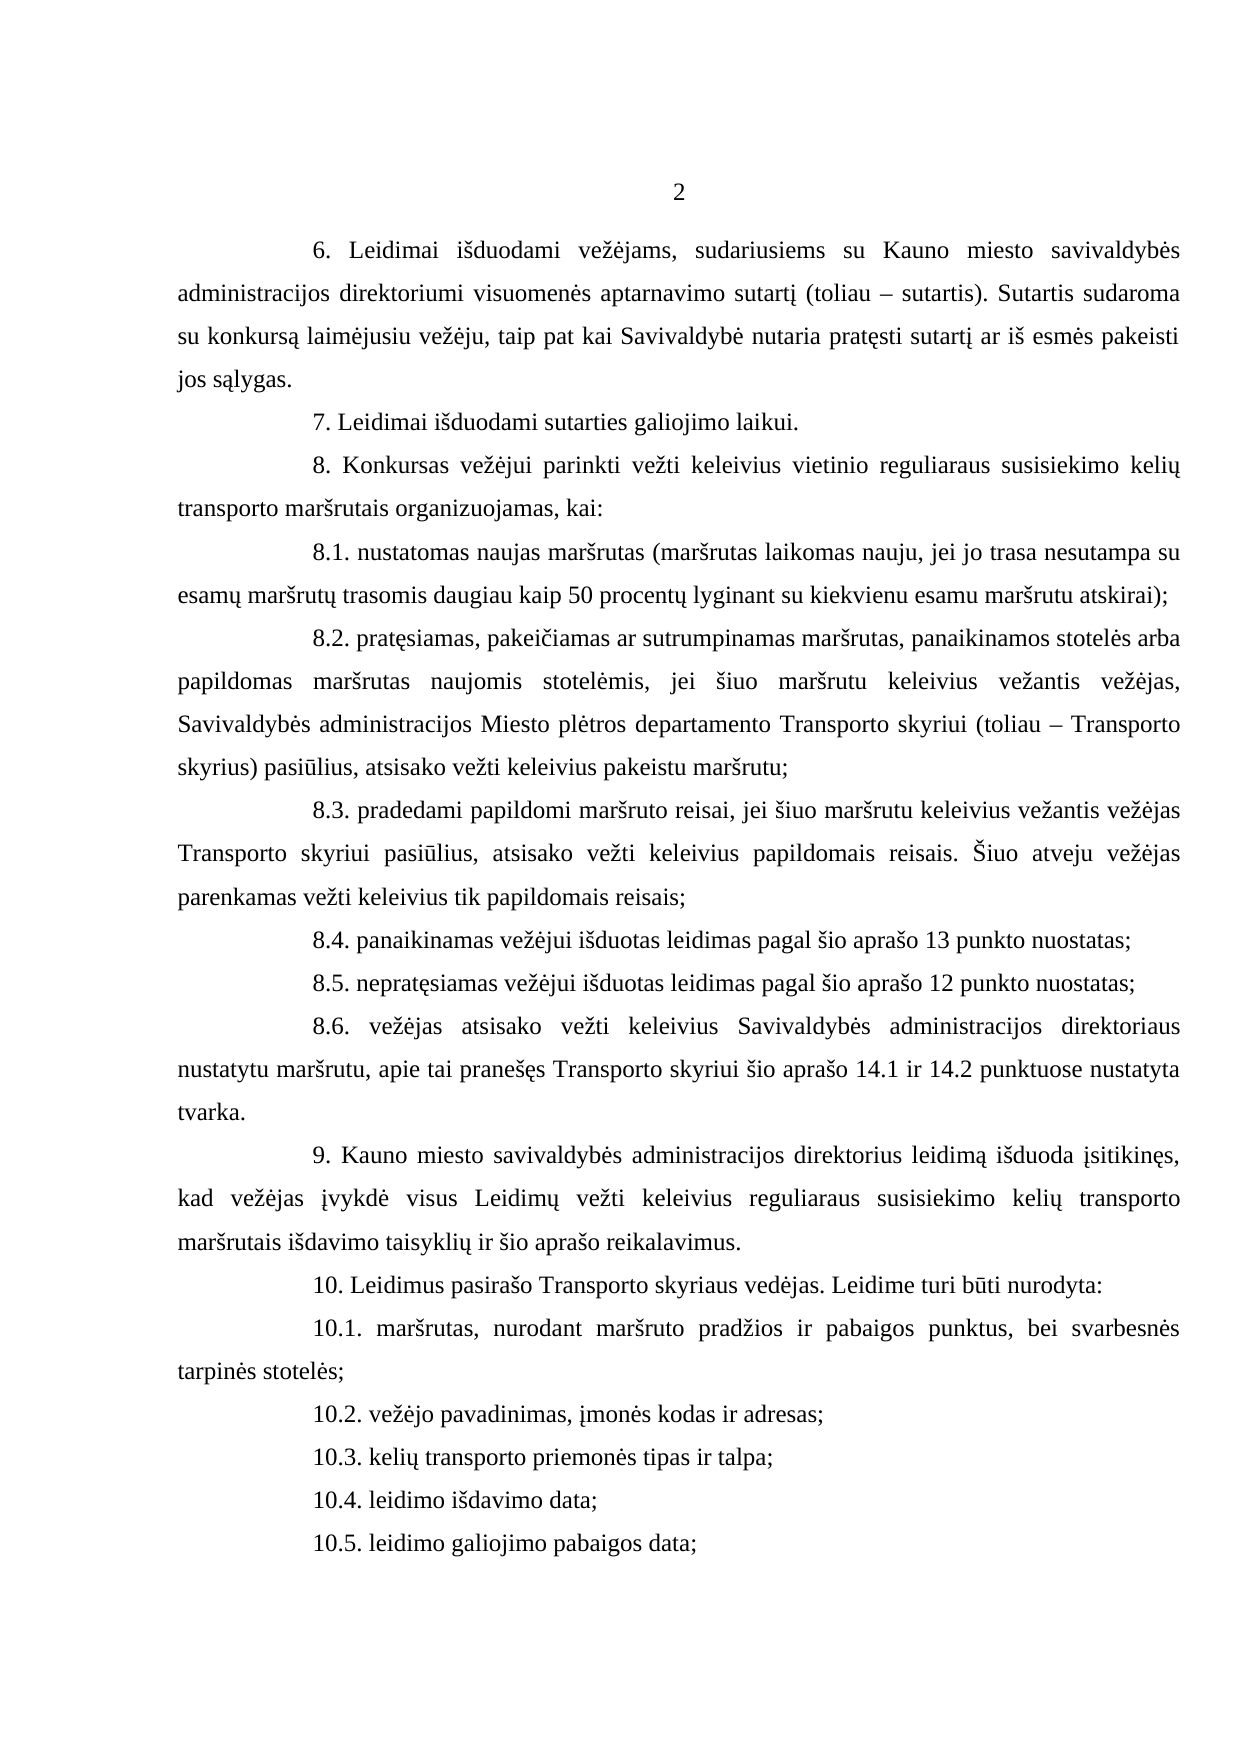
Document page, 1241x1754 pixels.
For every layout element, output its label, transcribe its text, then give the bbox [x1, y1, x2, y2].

text 8.2. pratęsiamas, pakeičiamas ar sutrumpinamas maršrutas, panaikinamos stotelės arba papildomas maršrutas naujomis stotelėmis, jei šiuo maršrutu keleivius vežantis vežėjas, Savivaldybės administracijos Miesto plėtros departamento Transporto skyriui (toliau – Transporto skyrius) pasiūlius, atsisako vežti keleivius pakeistu maršrutu; [177, 623, 1181, 781]
text 10.1. maršrutas, nurodant maršruto pradžios ir pabaigos punktus, bei svarbesnės tarpinės stotelės; [177, 1313, 1181, 1385]
text 8.6. vežėjas atsisako vežti keleivius Savivaldybės administracijos direktoriaus nustatytu maršrutu, apie tai pranešęs Transporto skyriui šio aprašo 14.1 ir 14.2 punktuose nustatyta tvarka. [177, 1011, 1181, 1126]
text 8.1. nustatomas naujas maršrutas (maršrutas laikomas nauju, jei jo trasa nesutampa su esamų maršrutų trasomis daugiau kaip 50 procentų lyginant su kiekvienu esamu maršrutu atskirai); [177, 537, 1181, 608]
text 6. Leidimai išduodami vežėjams, sudariusiems su Kauno miesto savivaldybės administracijos direktoriumi visuomenės aptarnavimo sutartį (toliau – sutartis). Sutartis sudaroma su konkursą laimėjusiu vežėju, taip pat kai Savivaldybė nutaria pratęsti sutartį ar iš esmės pakeisti jos sąlygas. [177, 235, 1181, 393]
text 7. Leidimai išduodami sutarties galiojimo laikui. [177, 407, 1181, 436]
text 10.2. vežėjo pavadinimas, įmonės kodas ir adresas; [177, 1399, 1181, 1428]
text 8.3. pradedami papildomi maršruto reisai, jei šiuo maršrutu keleivius vežantis vežėjas Transporto skyriui pasiūlius, atsisako vežti keleivius papildomais reisais. Šiuo atveju vežėjas parenkamas vežti keleivius tik papildomais reisais; [177, 795, 1181, 910]
text 8.5. nepratęsiamas vežėjui išduotas leidimas pagal šio aprašo 12 punkto nuostatas; [177, 968, 1181, 997]
text 8. Konkursas vežėjui parinkti vežti keleivius vietinio reguliaraus susisiekimo kelių transporto maršrutais organizuojamas, kai: [177, 450, 1181, 522]
text 10. Leidimus pasirašo Transporto skyriaus vedėjas. Leidime turi būti nurodyta: [177, 1270, 1181, 1298]
text 9. Kauno miesto savivaldybės administracijos direktorius leidimą išduoda įsitikinęs, kad vežėjas įvykdė visus Leidimų vežti keleivius reguliaraus susisiekimo kelių transporto maršrutais išdavimo taisyklių ir šio aprašo reikalavimus. [177, 1140, 1181, 1255]
text 10.4. leidimo išdavimo data; [177, 1485, 1181, 1514]
text 10.3. kelių transporto priemonės tipas ir talpa; [177, 1442, 1181, 1471]
text 8.4. panaikinamas vežėjui išduotas leidimas pagal šio aprašo 13 punkto nuostatas; [177, 925, 1181, 953]
text 10.5. leidimo galiojimo pabaigos data; [177, 1528, 1181, 1557]
